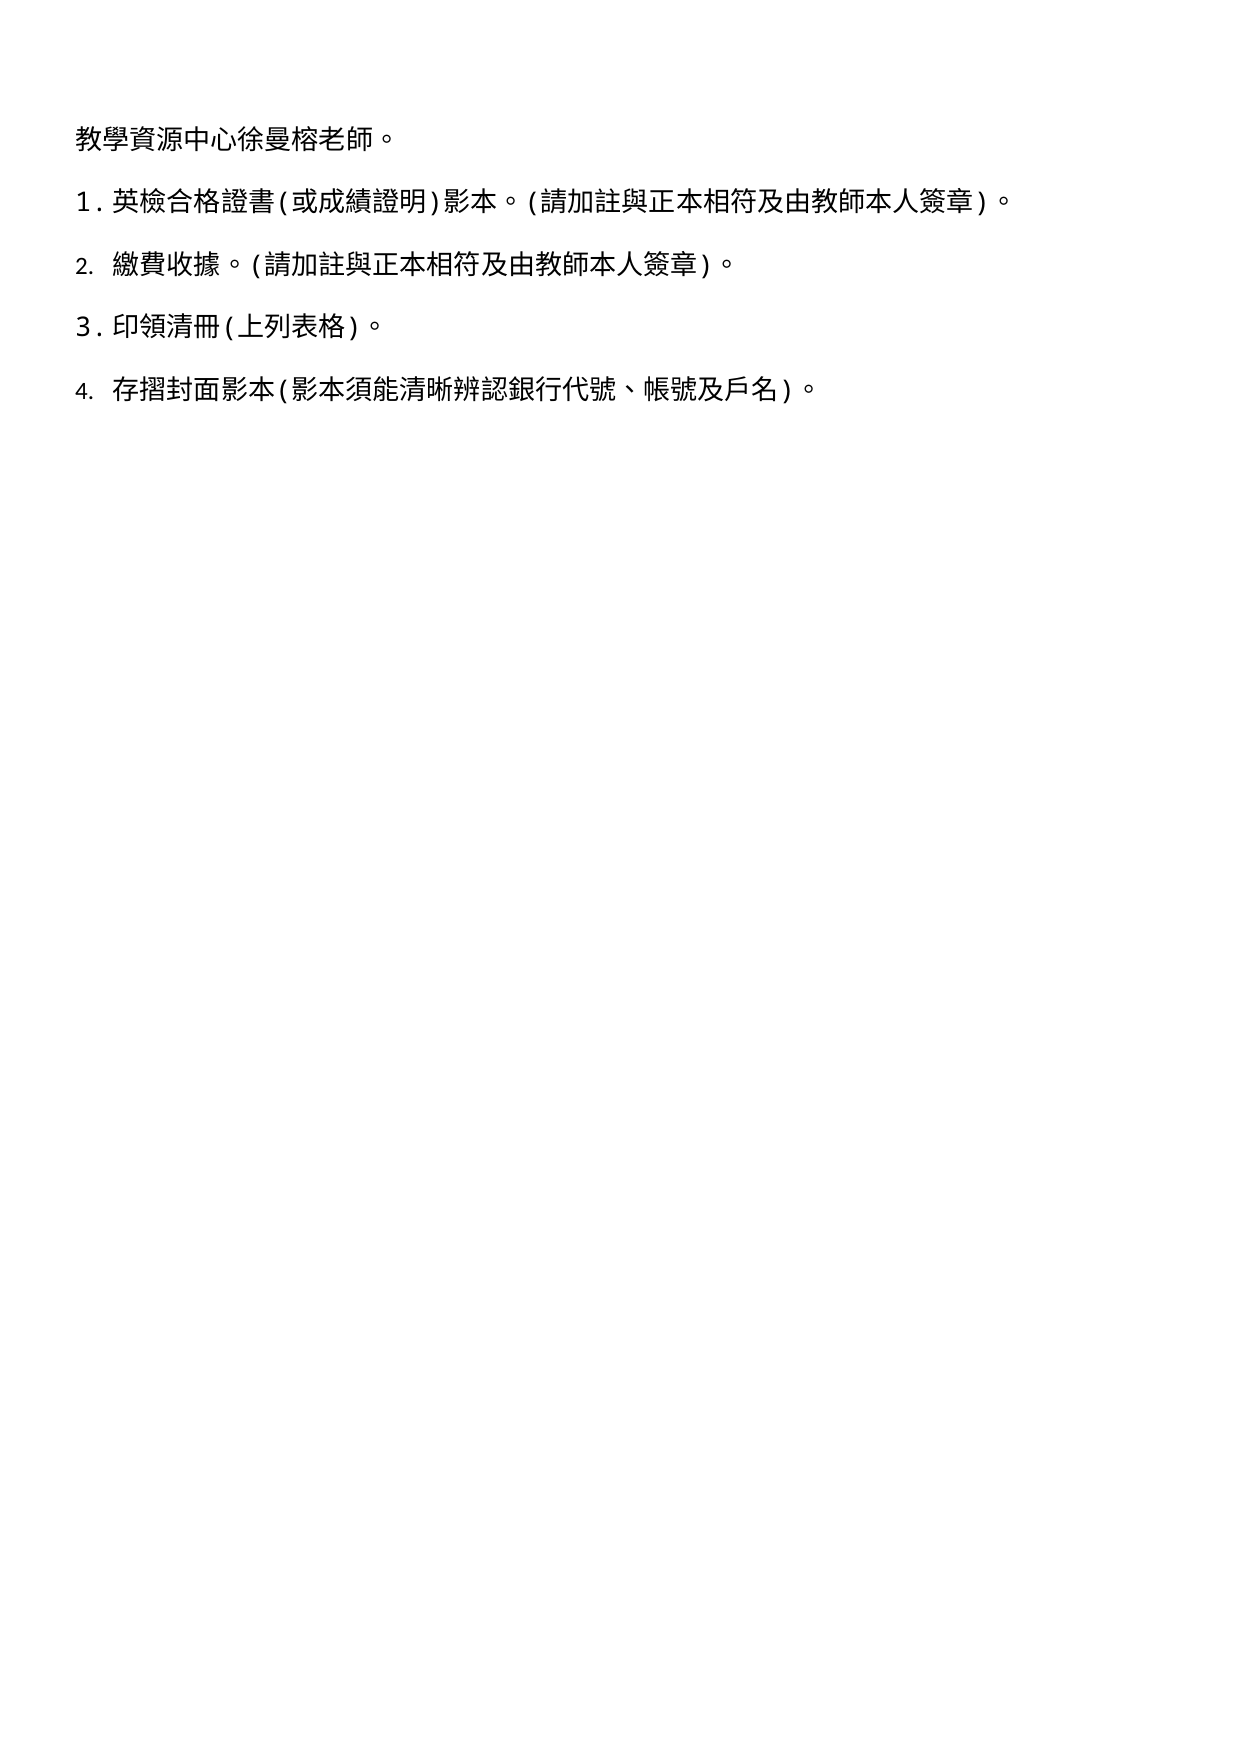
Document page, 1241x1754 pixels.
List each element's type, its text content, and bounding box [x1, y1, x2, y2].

list 英檢合格證書(或成績證明)影本。(請加註與正本相符及由教師本人簽章)。 [75, 158, 1165, 221]
text 教學資源中心徐曼榕老師。 [75, 96, 1165, 158]
list 存摺封面影本(影本須能清晰辨認銀行代號、帳號及戶名)。 [75, 346, 1165, 408]
list 印領清冊(上列表格)。 [75, 283, 1165, 346]
list 繳費收據。(請加註與正本相符及由教師本人簽章)。 [75, 221, 1165, 283]
